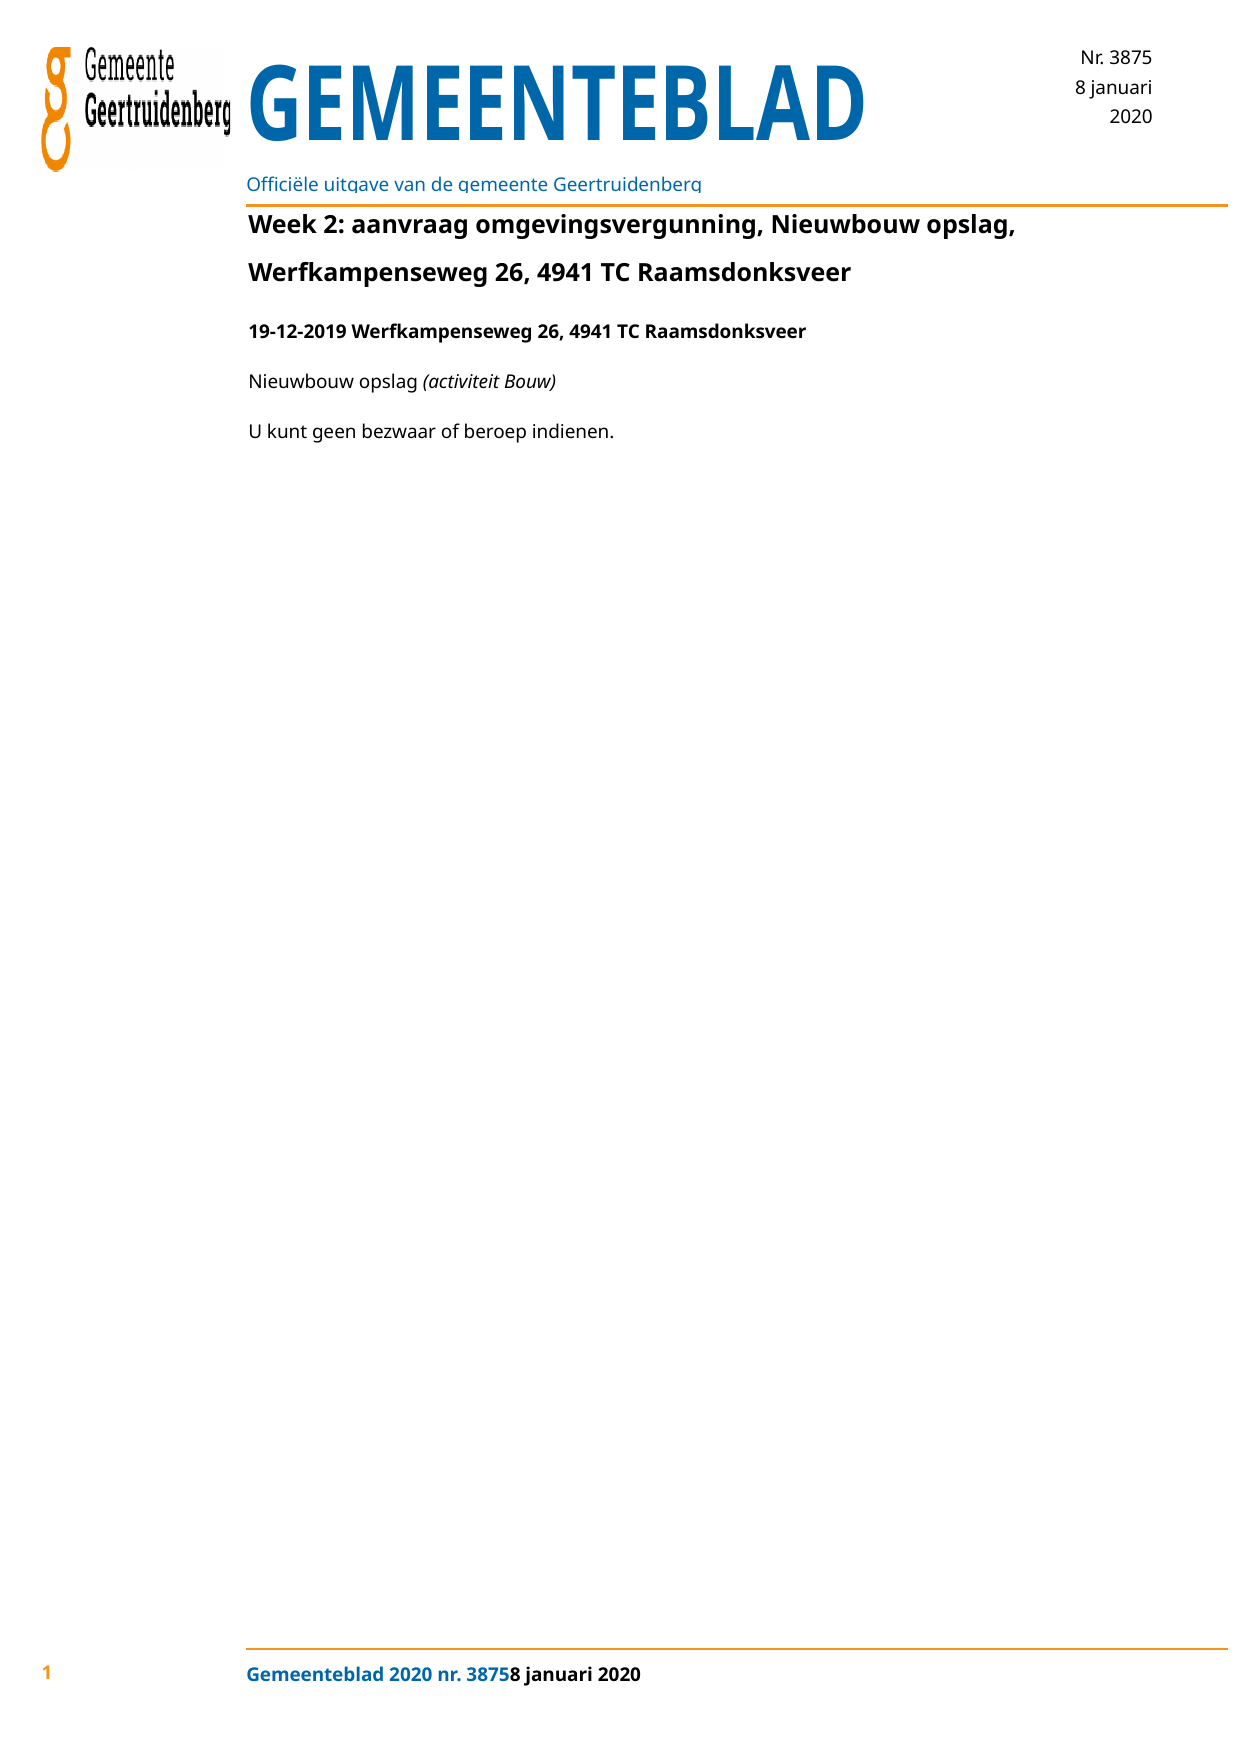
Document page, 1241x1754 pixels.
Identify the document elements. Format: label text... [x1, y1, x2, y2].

text Nieuwbouw opslag (activiteit Bouw) [248, 368, 1152, 394]
picture [41, 47, 231, 172]
text U kunt geen bezwaar of beroep indienen. [248, 419, 1152, 444]
text Week 2: aanvraag omgevingsvergunning, Nieuwbouw opslag, Werfkampenseweg 26, 4941 TC Raamsdonksveer [248, 207, 1152, 288]
text 19-12-2019 Werfkampenseweg 26, 4941 TC Raamsdonksveer [248, 318, 1152, 344]
